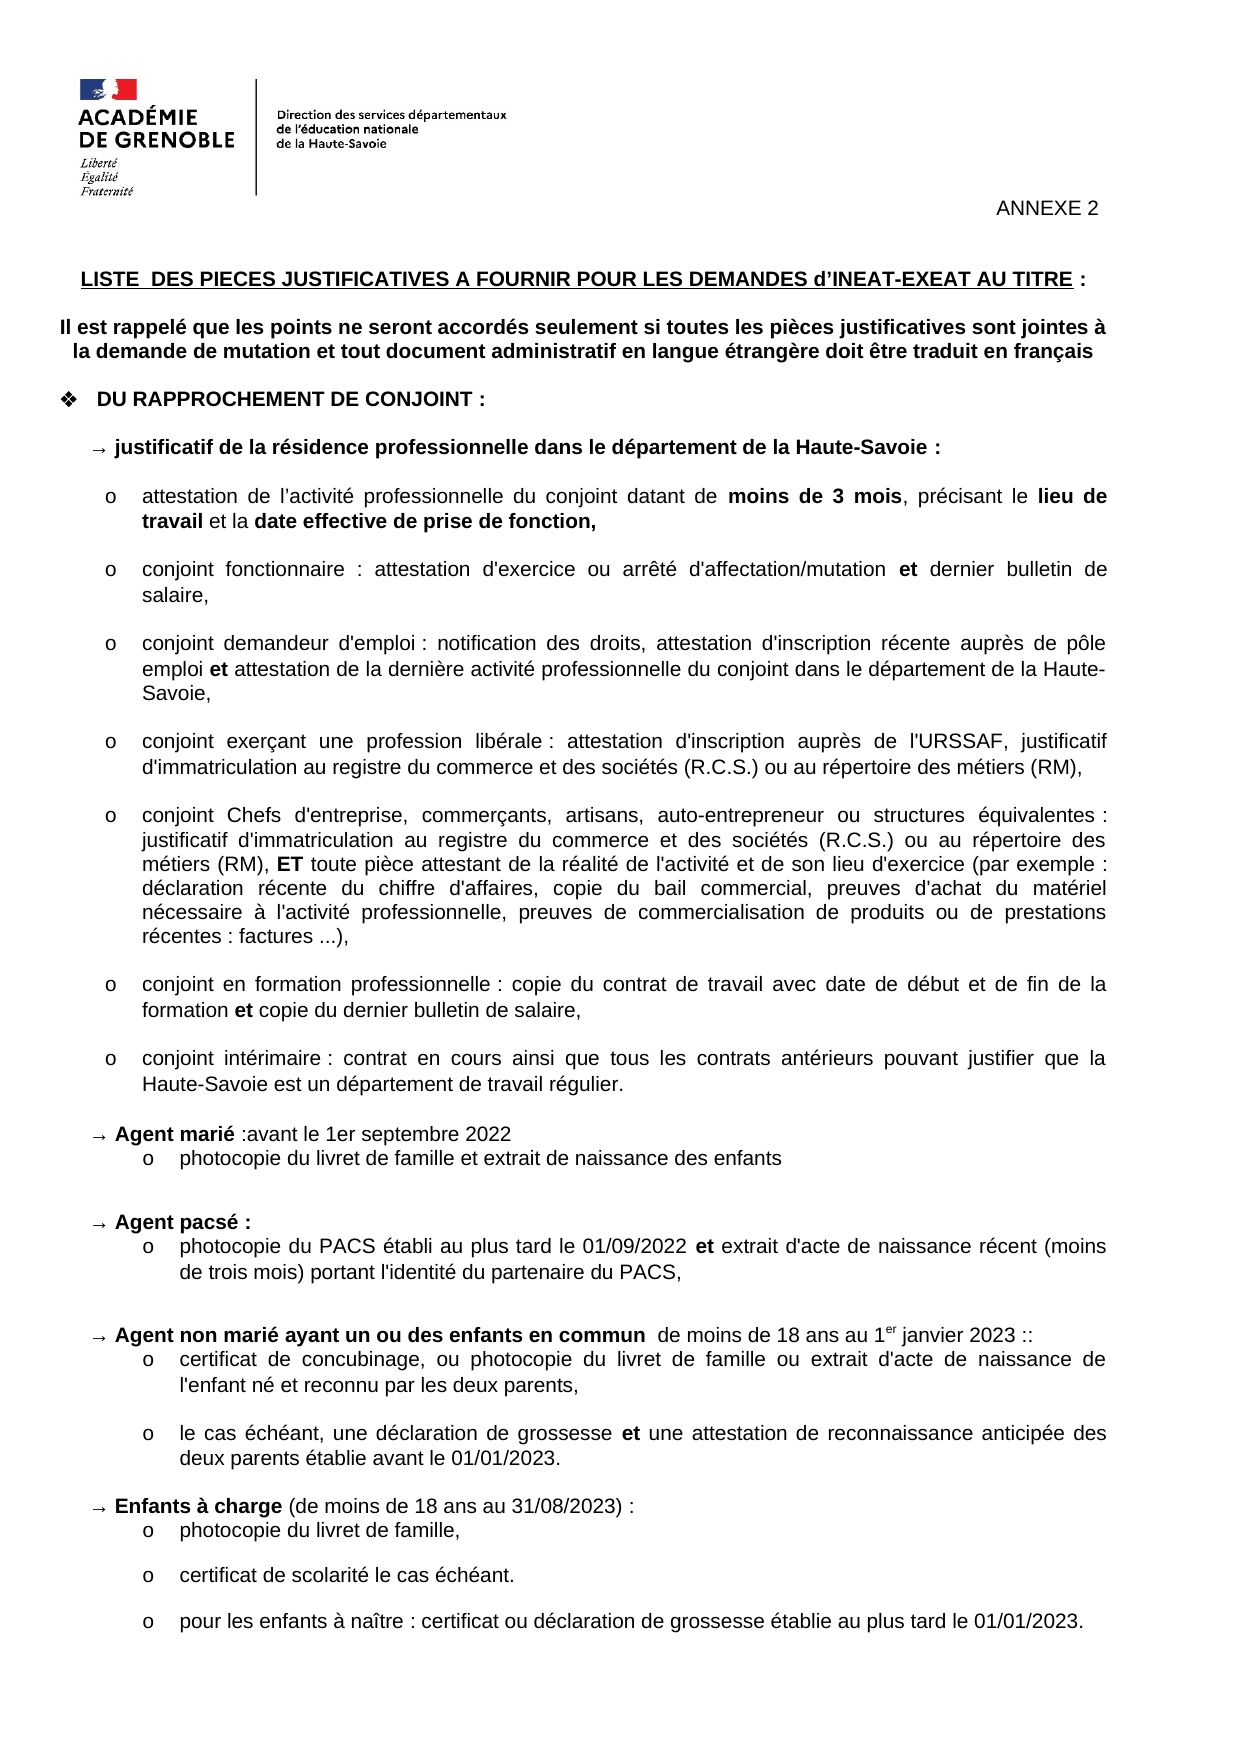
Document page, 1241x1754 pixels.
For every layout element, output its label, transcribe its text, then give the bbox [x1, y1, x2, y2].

text → Agent pacsé : [88, 1210, 1107, 1234]
list conjoint fonctionnaire : attestation d'exercice ou arrêté d'affectation/mutation et dernier bulletin de salaire, [104, 557, 1107, 607]
list le cas échéant, une déclaration de grossesse et une attestation de reconnaissance anticipée des deux parents établie avant le 01/01/2023. [142, 1420, 1107, 1470]
text → Enfants à charge (de moins de 18 ans au 31/08/2023) : [88, 1494, 1107, 1518]
text LISTE DES PIECES JUSTIFICATIVES A FOURNIR POUR LES DEMANDES d’INEAT-EXEAT AU TITRE : [59, 267, 1107, 291]
list conjoint en formation professionnelle : copie du contrat de travail avec date de début et de fin de la formation et copie du dernier bulletin de salaire, [104, 972, 1107, 1022]
picture [59, 59, 527, 195]
list conjoint Chefs d'entreprise, commerçants, artisans, auto-entrepreneur ou structures équivalentes : justificatif d'immatriculation au registre du commerce et des sociétés (R.C.S.) ou au répertoire des métiers (RM), ET toute pièce attestant de la réalité de l'activité et de son lieu d'exercice (par exemple : déclaration récente du chiffre d'affaires, copie du bail commercial, preuves d'achat du matériel nécessaire à l'activité professionnelle, preuves de commercialisation de produits ou de prestations récentes : factures ...), [104, 802, 1107, 948]
list pour les enfants à naître : certificat ou déclaration de grossesse établie au plus tard le 01/01/2023. [142, 1608, 1107, 1634]
list photocopie du livret de famille, [142, 1518, 1107, 1544]
text → Agent marié :avant le 1er septembre 2022 [88, 1122, 1107, 1146]
list conjoint exerçant une profession libérale : attestation d'inscription auprès de l'URSSAF, justificatif d'immatriculation au registre du commerce et des sociétés (R.C.S.) ou au répertoire des métiers (RM), [104, 729, 1107, 778]
list attestation de l’activité professionnelle du conjoint datant de moins de 3 mois, précisant le lieu de travail et la date effective de prise de fonction, [104, 483, 1107, 533]
text Il est rappelé que les points ne seront accordés seulement si toutes les pièces justificatives sont jointes à la demande de mutation et tout document administratif en langue étrangère doit être traduit en français [59, 315, 1107, 363]
text ANNEXE 2 [59, 195, 1107, 219]
list photocopie du PACS établi au plus tard le 01/09/2022 et extrait d'acte de naissance récent (moins de trois mois) portant l'identité du partenaire du PACS, [142, 1234, 1107, 1284]
list photocopie du livret de famille et extrait de naissance des enfants [142, 1146, 1107, 1172]
text → justificatif de la résidence professionnelle dans le département de la Haute-Savoie : [88, 435, 1096, 459]
list certificat de scolarité le cas échéant. [142, 1563, 1107, 1589]
list conjoint demandeur d'emploi : notification des droits, attestation d'inscription récente auprès de pôle emploi et attestation de la dernière activité professionnelle du conjoint dans le département de la Haute-Savoie, [104, 631, 1107, 705]
list DU RAPPROCHEMENT DE CONJOINT : [59, 387, 1107, 411]
list conjoint intérimaire : contrat en cours ainsi que tous les contrats antérieurs pouvant justifier que la Haute-Savoie est un département de travail régulier. [104, 1046, 1107, 1096]
text → Agent non marié ayant un ou des enfants en commun de moins de 18 ans au 1er janvier 2023 :: [88, 1322, 1107, 1347]
list certificat de concubinage, ou photocopie du livret de famille ou extrait d'acte de naissance de l'enfant né et reconnu par les deux parents, [142, 1347, 1107, 1396]
